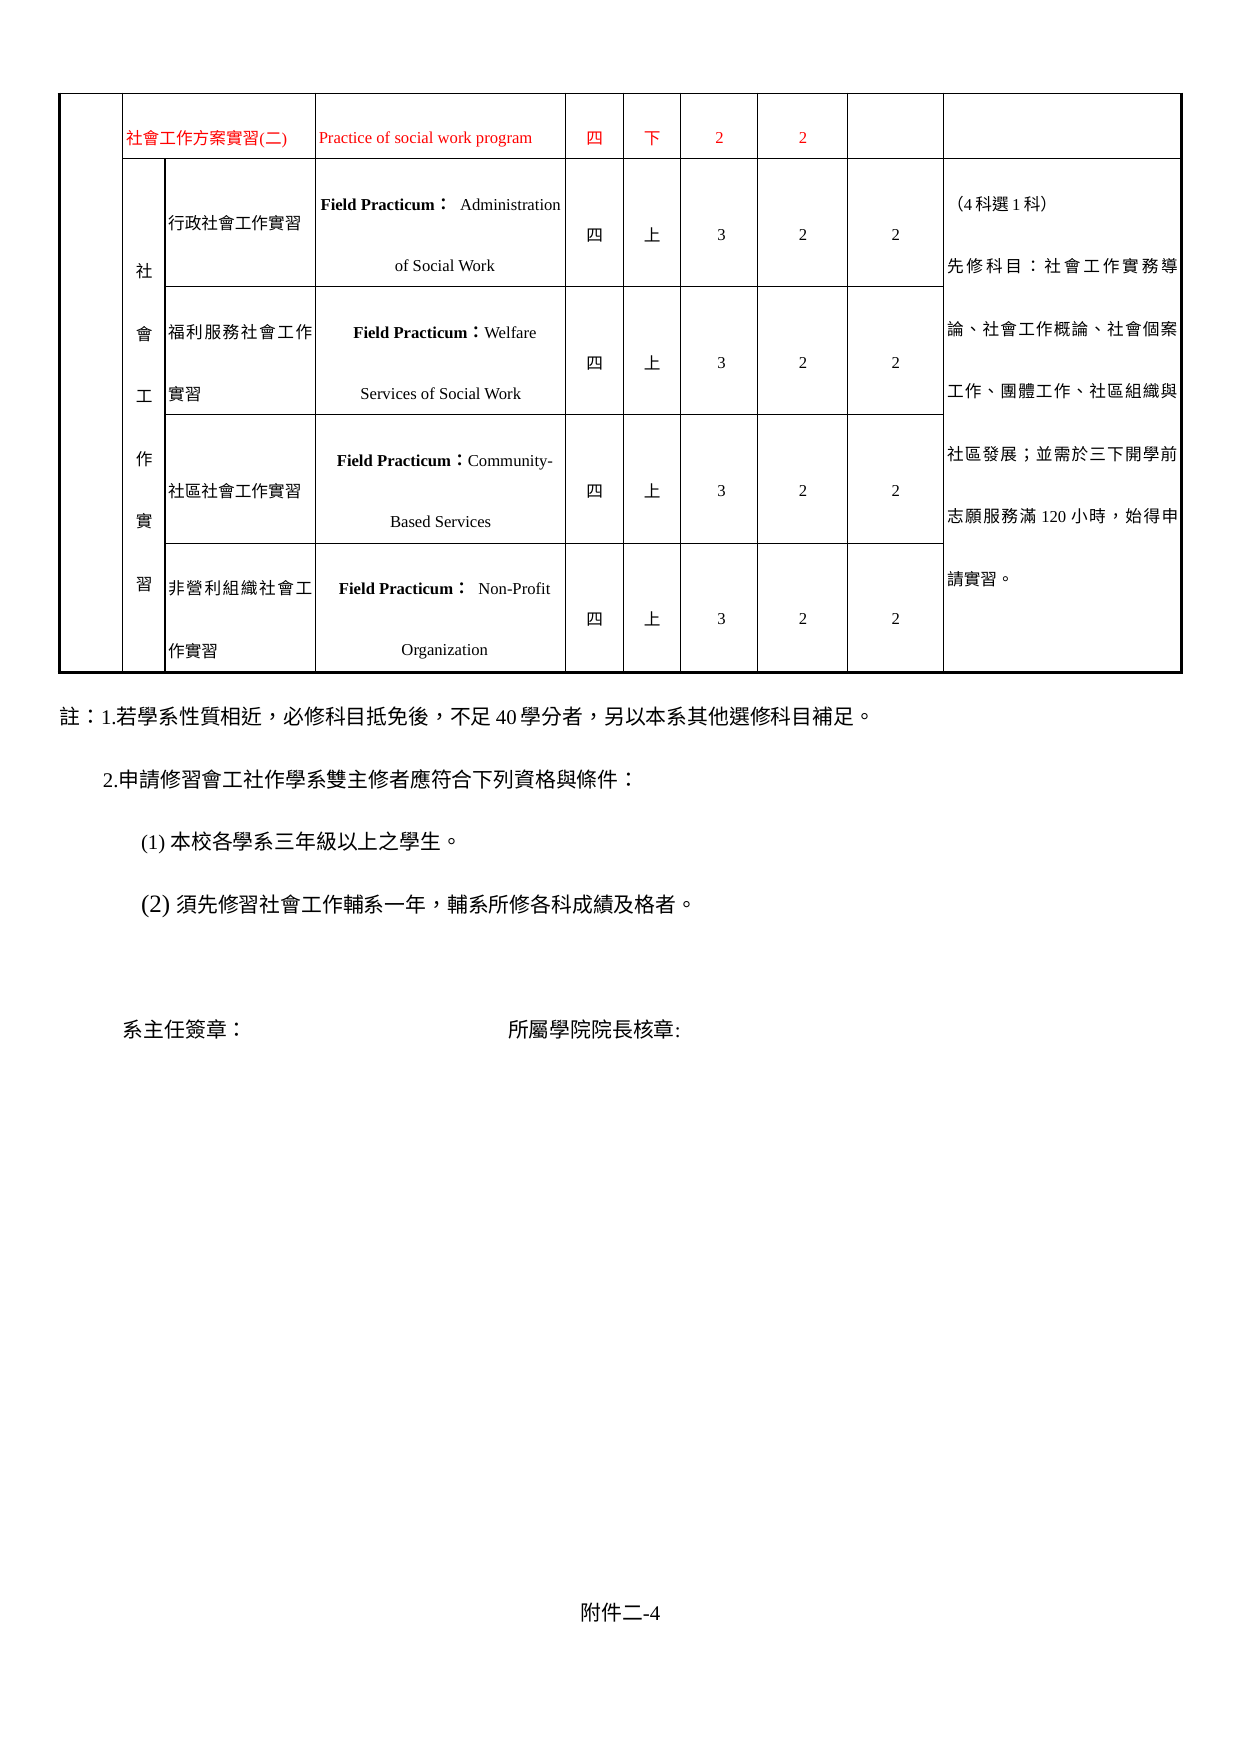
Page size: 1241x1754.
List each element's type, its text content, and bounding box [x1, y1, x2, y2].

text 系主任簽章： 所屬學院院長核章: [117, 986, 1181, 1049]
table_cell 四 [566, 415, 623, 542]
table_cell Field Practicum：Welfare Services of Social Work [316, 287, 565, 414]
table_cell 四 [566, 159, 623, 286]
table_cell 社會工作方案實習(二) [123, 94, 315, 158]
table_cell 3 [681, 544, 757, 671]
table_cell 非營利組織社會工作實習 [166, 544, 315, 671]
list 本校各學系三年級以上之學生。 [141, 799, 1181, 861]
table_cell 2 [848, 544, 943, 671]
table_cell 四 [566, 287, 623, 414]
table_cell 2 [758, 94, 847, 158]
table_cell 2 [681, 94, 757, 158]
table_cell [848, 94, 943, 158]
text 2.申請修習會工社作學系雙主修者應符合下列資格與條件： [103, 736, 1181, 799]
table_cell （4科選1科） 先修科目：社會工作實務導論、社會工作概論、社會個案工作、團體工作、社區組織與社區發展；並需於三下開學前志願服務滿120小時，始得申請實習。 [944, 159, 1180, 671]
list 須先修習社會工作輔系一年，輔系所修各科成績及格者。 [141, 861, 1181, 924]
table_cell 四 [566, 544, 623, 671]
text 註：1.若學系性質相近，必修科目抵免後，不足40學分者，另以本系其他選修科目補足。 [59, 674, 1181, 736]
table_cell 行政社會工作實習 [166, 159, 315, 286]
table_cell 2 [758, 287, 847, 414]
table_cell 社 會 工 作 實 習 [123, 159, 164, 671]
table_cell 2 [758, 544, 847, 671]
table_cell [61, 94, 122, 671]
table_cell [944, 94, 1180, 158]
table_cell 2 [848, 159, 943, 286]
table_cell 2 [848, 287, 943, 414]
table_cell Field Practicum： Administration of Social Work [316, 159, 565, 286]
table_cell 3 [681, 287, 757, 414]
table_cell 2 [758, 415, 847, 542]
table_cell 2 [758, 159, 847, 286]
table_cell 上 [624, 544, 680, 671]
table_cell 上 [624, 415, 680, 542]
table_cell 社區社會工作實習 [166, 415, 315, 542]
table_cell 3 [681, 159, 757, 286]
table_cell 四 [566, 94, 623, 158]
table_cell Practice of social work program [316, 94, 565, 158]
table_cell Field Practicum： Non-Profit Organization [316, 544, 565, 671]
table_cell Field Practicum：Community-Based Services [316, 415, 565, 542]
table_cell 下 [624, 94, 680, 158]
table_cell 2 [848, 415, 943, 542]
table_cell 上 [624, 159, 680, 286]
table_cell 3 [681, 415, 757, 542]
table_cell 上 [624, 287, 680, 414]
table_cell 福利服務社會工作實習 [166, 287, 315, 414]
